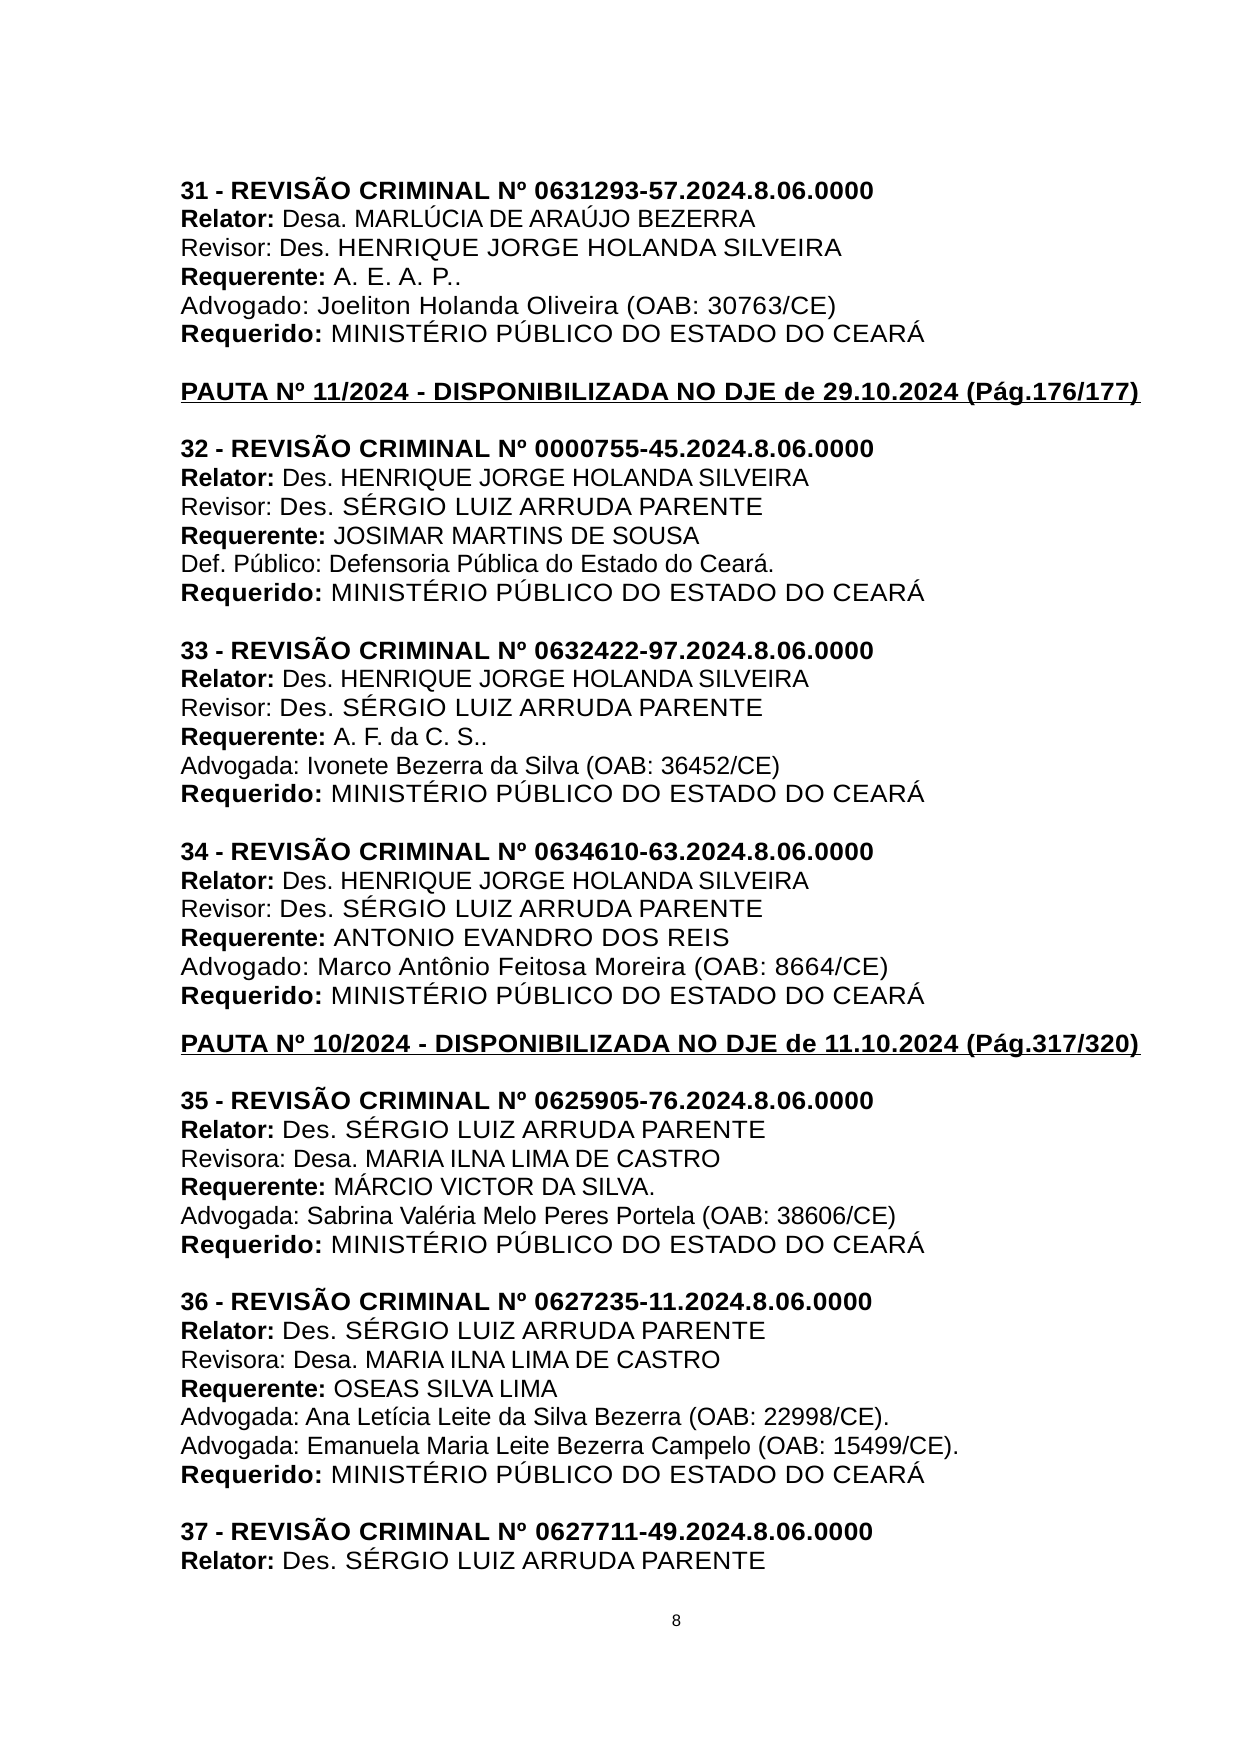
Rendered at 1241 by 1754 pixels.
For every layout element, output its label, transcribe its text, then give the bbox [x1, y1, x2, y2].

text Requerente: A. E. A. P.. [180, 262, 1172, 291]
text Requerente: ANTONIO EVANDRO DOS REIS [180, 923, 1172, 952]
text Revisora: Desa. MARIA ILNA LIMA DE CASTRO [180, 1345, 1172, 1373]
text Relator: Des. SÉRGIO LUIZ ARRUDA PARENTE [180, 1316, 1172, 1345]
text Advogada: Emanuela Maria Leite Bezerra Campelo (OAB: 15499/CE). [180, 1431, 1172, 1460]
text 37 - REVISÃO CRIMINAL Nº 0627711-49.2024.8.06.0000 [180, 1517, 1172, 1546]
text Requerente: JOSIMAR MARTINS DE SOUSA [180, 521, 1172, 549]
text Revisor: Des. HENRIQUE JORGE HOLANDA SILVEIRA [180, 233, 1172, 262]
text Advogado: Joeliton Holanda Oliveira (OAB: 30763/CE) [180, 291, 1172, 319]
text Relator: Des. SÉRGIO LUIZ ARRUDA PARENTE [180, 1115, 1172, 1143]
text 36 - REVISÃO CRIMINAL Nº 0627235-11.2024.8.06.0000 [180, 1287, 1172, 1316]
text 35 - REVISÃO CRIMINAL Nº 0625905-76.2024.8.06.0000 [180, 1086, 1172, 1115]
text Requerido: MINISTÉRIO PÚBLICO DO ESTADO DO CEARÁ [180, 981, 1172, 1009]
text Relator: Des. HENRIQUE JORGE HOLANDA SILVEIRA [180, 664, 1172, 693]
text Revisor: Des. SÉRGIO LUIZ ARRUDA PARENTE [180, 693, 1172, 722]
text Requerido: MINISTÉRIO PÚBLICO DO ESTADO DO CEARÁ [180, 319, 1172, 348]
text Relator: Des. SÉRGIO LUIZ ARRUDA PARENTE [180, 1546, 1172, 1575]
text Relator: Des. HENRIQUE JORGE HOLANDA SILVEIRA [180, 463, 1172, 492]
text 31 - REVISÃO CRIMINAL Nº 0631293-57.2024.8.06.0000 [180, 176, 1172, 204]
text Revisor: Des. SÉRGIO LUIZ ARRUDA PARENTE [180, 492, 1172, 521]
text Requerido: MINISTÉRIO PÚBLICO DO ESTADO DO CEARÁ [180, 779, 1172, 808]
text Relator: Desa. MARLÚCIA DE ARAÚJO BEZERRA [180, 204, 1172, 233]
text Def. Público: Defensoria Pública do Estado do Ceará. [180, 549, 1172, 578]
text 33 - REVISÃO CRIMINAL Nº 0632422-97.2024.8.06.0000 [180, 636, 1172, 664]
text Requerente: OSEAS SILVA LIMA [180, 1373, 1172, 1402]
text Requerente: MÁRCIO VICTOR DA SILVA. [180, 1172, 1172, 1201]
text 32 - REVISÃO CRIMINAL Nº 0000755-45.2024.8.06.0000 [180, 434, 1172, 463]
text Advogada: Sabrina Valéria Melo Peres Portela (OAB: 38606/CE) [180, 1201, 1172, 1230]
text Relator: Des. HENRIQUE JORGE HOLANDA SILVEIRA [180, 866, 1172, 894]
text Revisora: Desa. MARIA ILNA LIMA DE CASTRO [180, 1143, 1172, 1172]
text Requerente: A. F. da C. S.. [180, 722, 1172, 751]
text PAUTA Nº 11/2024 - DISPONIBILIZADA NO DJE de 29.10.2024 (Pág.176/177) [180, 377, 1172, 406]
text Revisor: Des. SÉRGIO LUIZ ARRUDA PARENTE [180, 894, 1172, 923]
text Requerido: MINISTÉRIO PÚBLICO DO ESTADO DO CEARÁ [180, 578, 1172, 607]
text 34 - REVISÃO CRIMINAL Nº 0634610-63.2024.8.06.0000 [180, 837, 1172, 866]
text Advogado: Marco Antônio Feitosa Moreira (OAB: 8664/CE) [180, 952, 1172, 981]
text Advogada: Ivonete Bezerra da Silva (OAB: 36452/CE) [180, 751, 1172, 779]
text Requerido: MINISTÉRIO PÚBLICO DO ESTADO DO CEARÁ [180, 1230, 1172, 1258]
text PAUTA Nº 10/2024 - DISPONIBILIZADA NO DJE de 11.10.2024 (Pág.317/320) [180, 1028, 1172, 1057]
text Requerido: MINISTÉRIO PÚBLICO DO ESTADO DO CEARÁ [180, 1460, 1172, 1488]
text Advogada: Ana Letícia Leite da Silva Bezerra (OAB: 22998/CE). [180, 1402, 1172, 1431]
